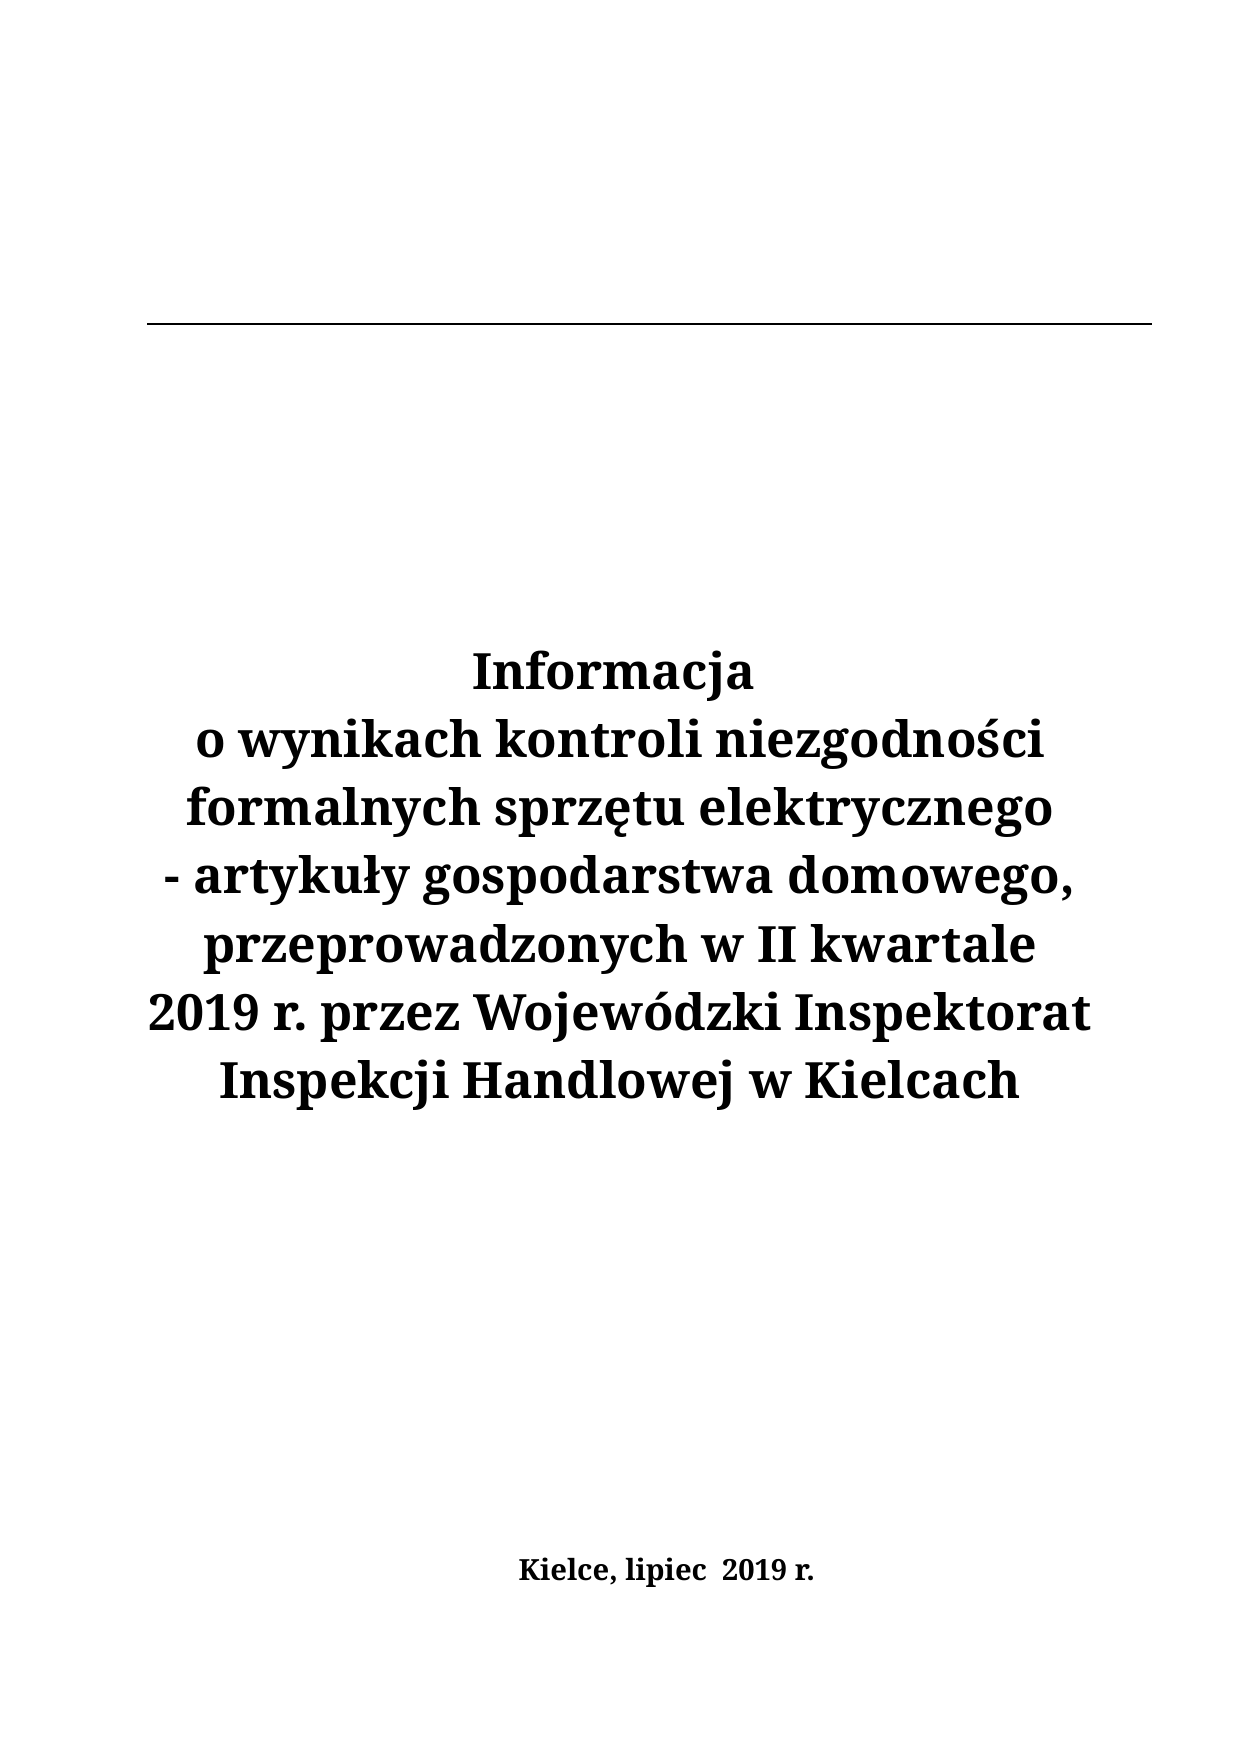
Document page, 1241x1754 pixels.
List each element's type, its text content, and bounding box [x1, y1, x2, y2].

text o wynikach kontroli niezgodności formalnych sprzętu elektrycznego - artykuły gospodarstwa domowego, przeprowadzonych w II kwartale 2019 r. przez Wojewódzki Inspektorat Inspekcji Handlowej w Kielcach [148, 704, 1092, 1113]
text Informacja [148, 636, 1092, 704]
text Kielce, lipiec 2019 r. [148, 1549, 1092, 1589]
